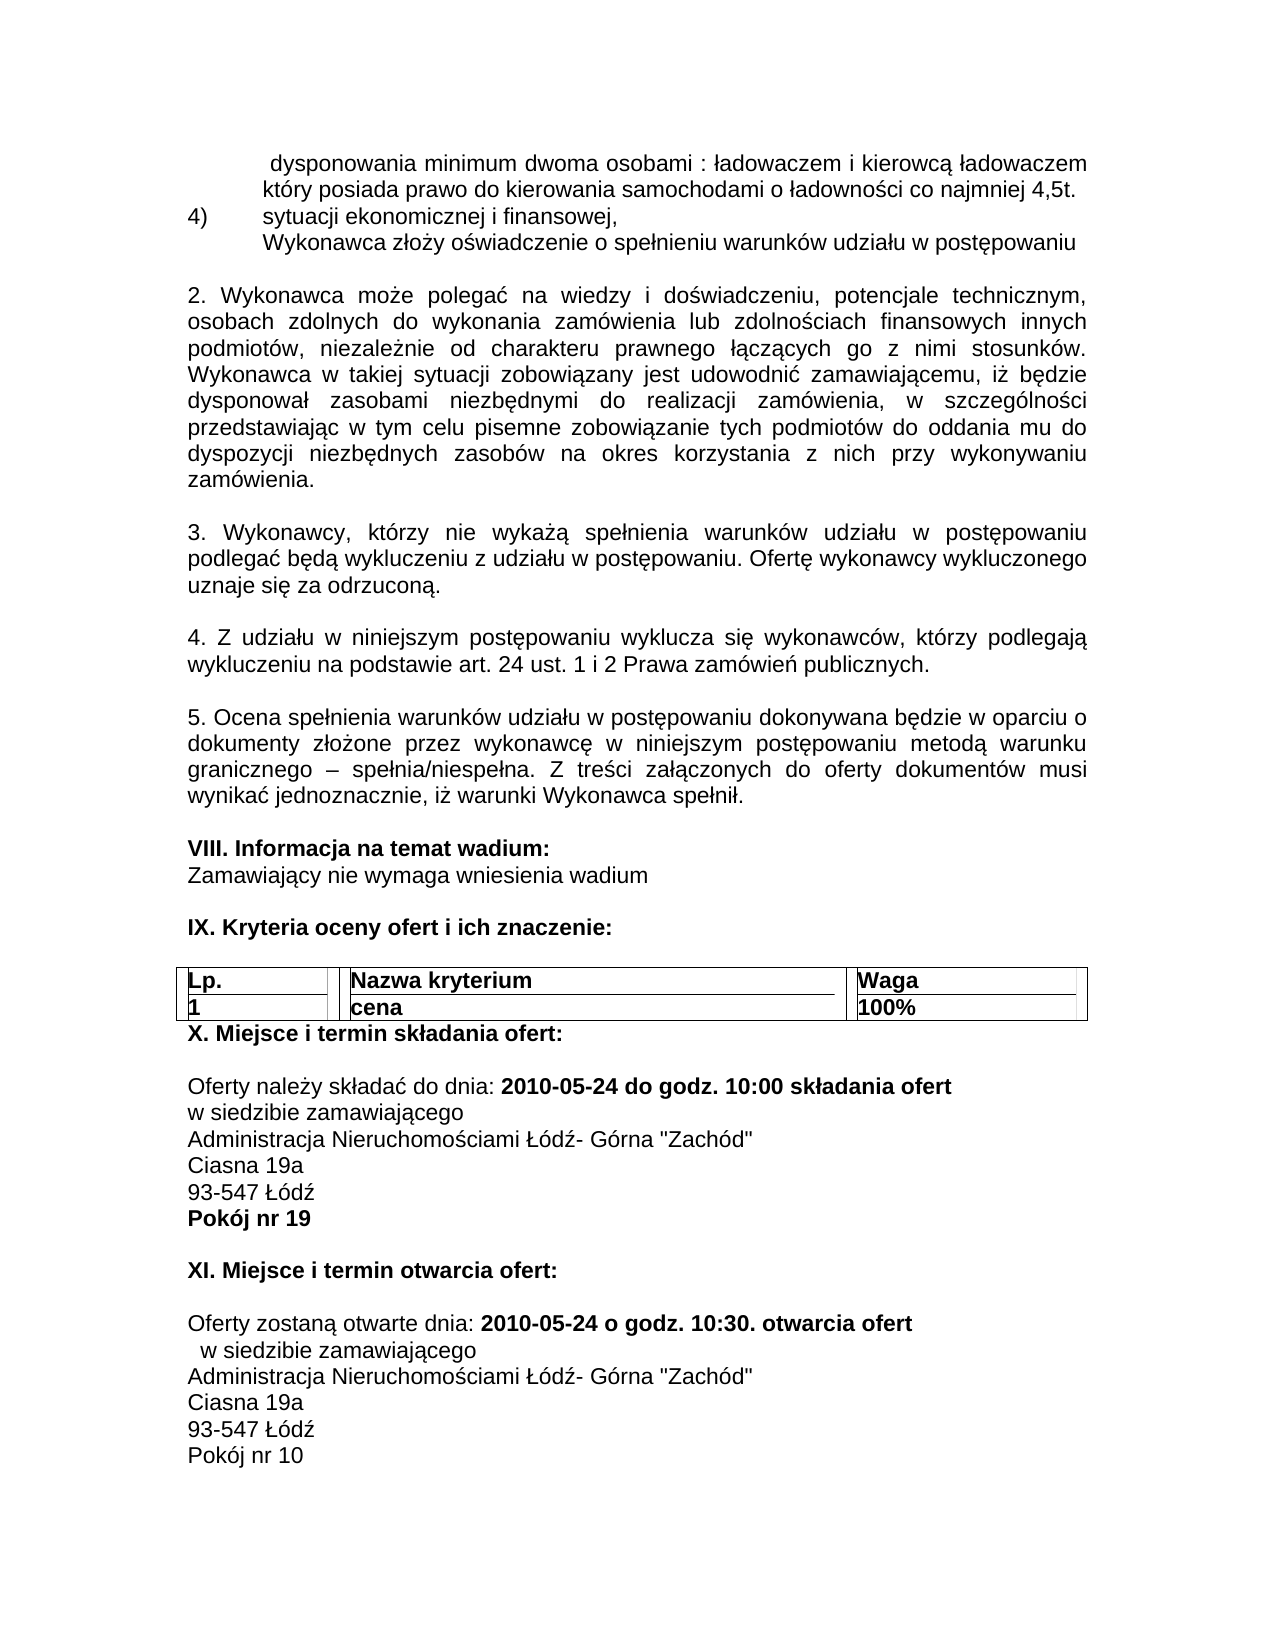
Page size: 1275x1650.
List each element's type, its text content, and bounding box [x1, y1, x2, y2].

table_cell 1 [189, 995, 327, 1020]
table_header [328, 968, 339, 994]
text XI. Miejsce i termin otwarcia ofert: [187, 1257, 1087, 1284]
table_cell 100% [858, 995, 1076, 1020]
text IX. Kryteria oceny ofert i ich znaczenie: [187, 914, 1087, 941]
text VIII. Informacja na temat wadium: [187, 835, 1087, 862]
text 3. Wykonawcy, którzy nie wykażą spełnienia warunków udziału w postępowaniu podlegać będą wykluczeniu z udziału w postępowaniu. Ofertę wykonawcy wykluczonego uznaje się za odrzuconą. [187, 519, 1087, 598]
table_header [1077, 968, 1087, 994]
text Administracja Nieruchomościami Łódź- Górna "Zachód" [187, 1126, 1087, 1152]
text w siedzibie zamawiającego [187, 1099, 1087, 1126]
table_cell [328, 994, 339, 1020]
table_cell cena [351, 994, 846, 1020]
text Pokój nr 19 [187, 1205, 1087, 1231]
text 4. Z udziału w niniejszym postępowaniu wyklucza się wykonawców, którzy podlegają wykluczeniu na podstawie art. 24 ust. 1 i 2 Prawa zamówień publicznych. [187, 624, 1087, 677]
table_cell [847, 994, 857, 1020]
text dysponowania minimum dwoma osobami : ładowaczem i kierowcą ładowaczem który posiada prawo do kierowania samochodami o ładowności co najmniej 4,5t. [262, 150, 1087, 203]
text w siedzibie zamawiającego [187, 1337, 1087, 1363]
table_header Waga [858, 968, 1076, 994]
table_header Lp. [189, 968, 327, 994]
text 2. Wykonawca może polegać na wiedzy i doświadczeniu, potencjale technicznym, osobach zdolnych do wykonania zamówienia lub zdolnościach finansowych innych podmiotów, niezależnie od charakteru prawnego łączących go z nimi stosunków. Wykonawca w takiej sytuacji zobowiązany jest udowodnić zamawiającemu, iż będzie dysponował zasobami niezbędnymi do realizacji zamówienia, w szczególności przedstawiając w tym celu pisemne zobowiązanie tych podmiotów do oddania mu do dyspozycji niezbędnych zasobów na okres korzystania z nich przy wykonywaniu zamówienia. [187, 282, 1087, 493]
text Pokój nr 10 [187, 1442, 1087, 1468]
table_header [847, 968, 857, 994]
table_cell [177, 994, 188, 1020]
text 93-547 Łódź [187, 1178, 1087, 1205]
text 5. Ocena spełnienia warunków udziału w postępowaniu dokonywana będzie w oparciu o dokumenty złożone przez wykonawcę w niniejszym postępowaniu metodą warunku granicznego – spełnia/niespełna. Z treści załączonych do oferty dokumentów musi wynikać jednoznacznie, iż warunki Wykonawca spełnił. [187, 703, 1087, 809]
table_header [177, 968, 188, 994]
table_cell [340, 994, 350, 1020]
text Ciasna 19a [187, 1389, 1087, 1416]
text Oferty należy składać do dnia: 2010-05-24 do godz. 10:00 składania ofert [187, 1073, 1087, 1099]
text Oferty zostaną otwarte dnia: 2010-05-24 o godz. 10:30. otwarcia ofert [187, 1310, 1087, 1337]
text Administracja Nieruchomościami Łódź- Górna "Zachód" [187, 1363, 1087, 1389]
text Ciasna 19a [187, 1152, 1087, 1178]
text 4) sytuacji ekonomicznej i finansowej, [187, 203, 1087, 229]
table_cell [1077, 994, 1087, 1020]
table_header Nazwa kryterium [351, 968, 846, 994]
text Zamawiający nie wymaga wniesienia wadium [187, 862, 1087, 888]
text Wykonawca złoży oświadczenie o spełnieniu warunków udziału w postępowaniu [262, 229, 1087, 255]
text 93-547 Łódź [187, 1416, 1087, 1442]
text X. Miejsce i termin składania ofert: [187, 1021, 1087, 1047]
